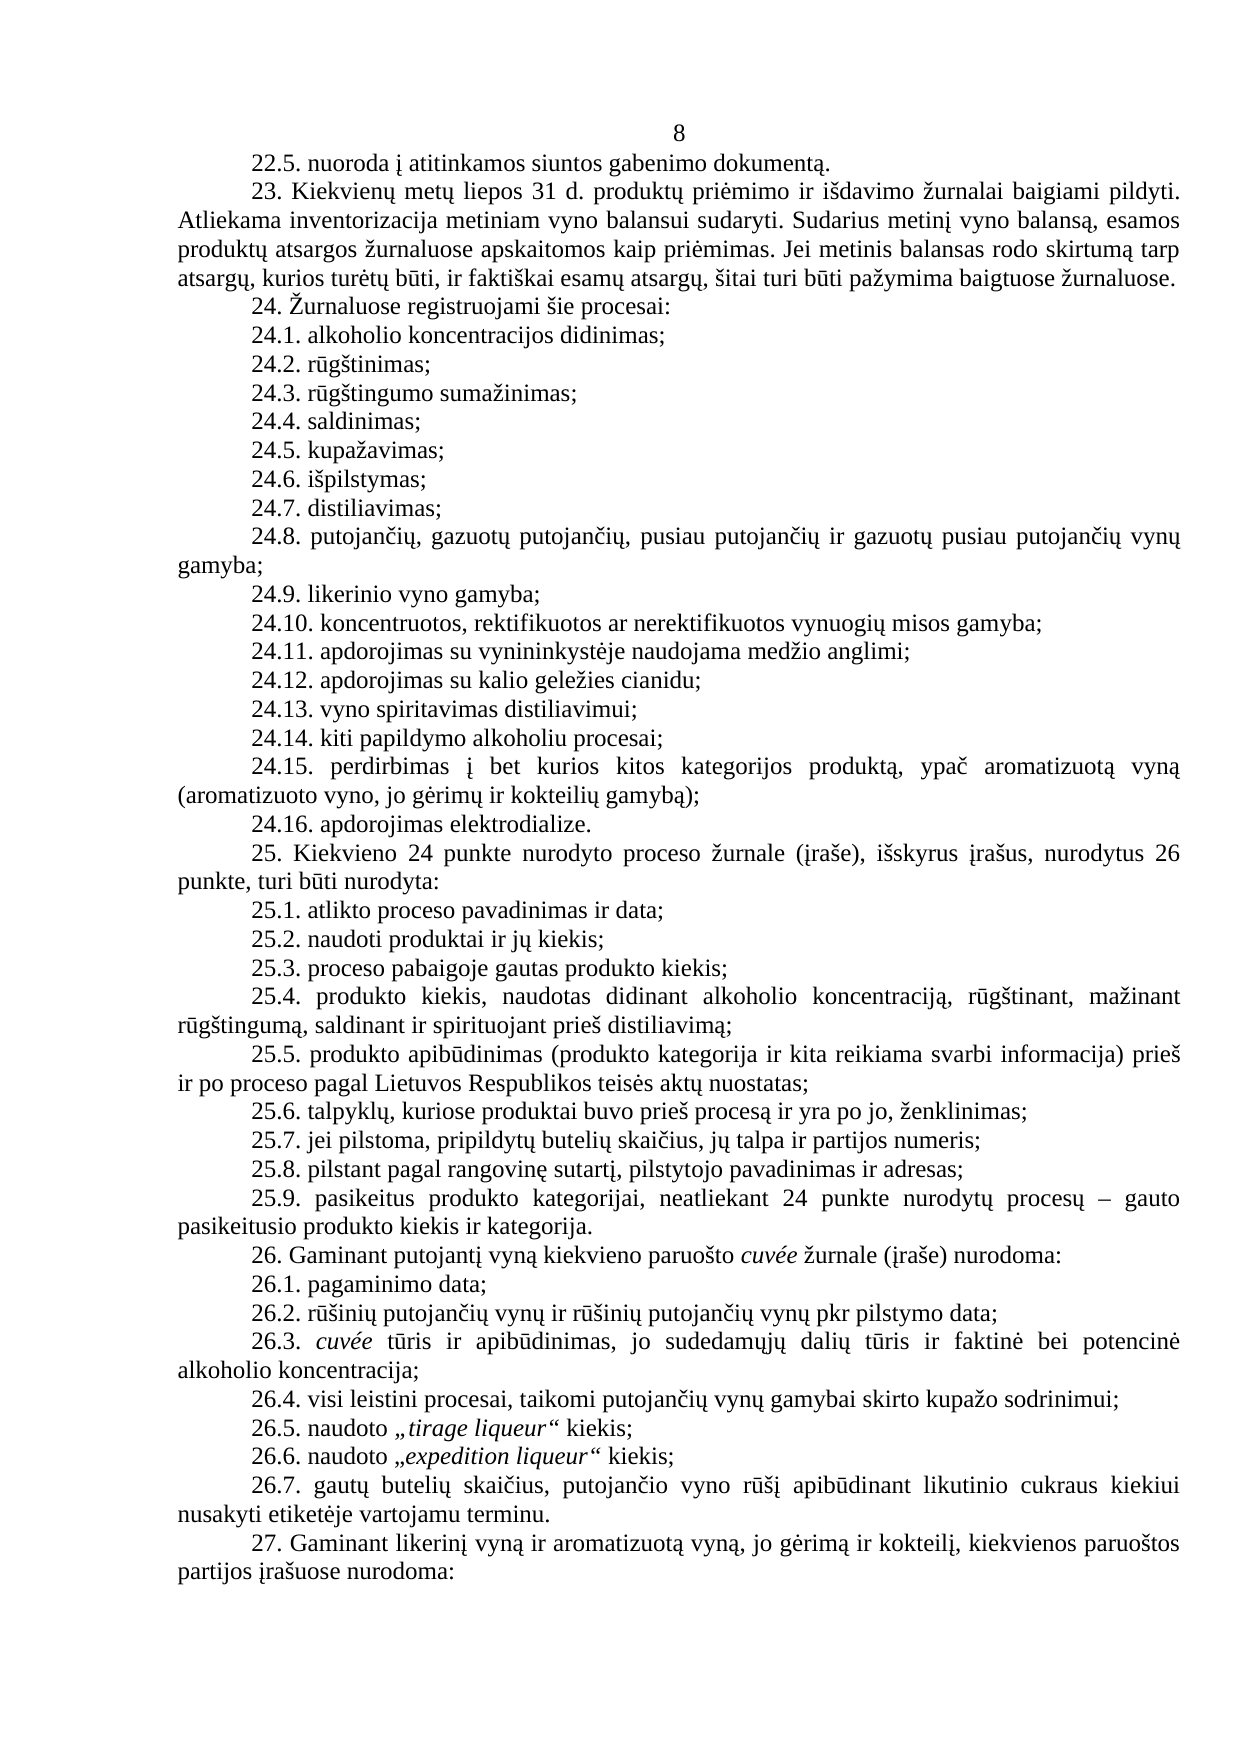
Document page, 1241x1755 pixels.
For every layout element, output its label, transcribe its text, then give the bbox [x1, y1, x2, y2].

text 27. Gaminant likerinį vyną ir aromatizuotą vyną, jo gėrimą ir kokteilį, kiekvienos paruoštos partijos įrašuose nurodoma: [177, 1528, 1181, 1585]
text 25. Kiekvieno 24 punkte nurodyto proceso žurnale (įraše), išskyrus įrašus, nurodytus 26 punkte, turi būti nurodyta: [177, 838, 1181, 895]
text 26. Gaminant putojantį vyną kiekvieno paruošto cuvée žurnale (įraše) nurodoma: [177, 1240, 1181, 1269]
text 24.14. kiti papildymo alkoholiu procesai; [177, 723, 1181, 751]
text 24.9. likerinio vyno gamyba; [177, 579, 1181, 608]
text 24.4. saldinimas; [177, 406, 1181, 435]
text 26.5. naudoto „tirage liqueur“ kiekis; [177, 1413, 1181, 1441]
text 23. Kiekvienų metų liepos 31 d. produktų priėmimo ir išdavimo žurnalai baigiami pildyti. Atliekama inventorizacija metiniam vyno balansui sudaryti. Sudarius metinį vyno balansą, esamos produktų atsargos žurnaluose apskaitomos kaip priėmimas. Jei metinis balansas rodo skirtumą tarp atsargų, kurios turėtų būti, ir faktiškai esamų atsargų, šitai turi būti pažymima baigtuose žurnaluose. [177, 176, 1181, 291]
text 24.6. išpilstymas; [177, 464, 1181, 493]
text 24.13. vyno spiritavimas distiliavimui; [177, 694, 1181, 723]
text 25.8. pilstant pagal rangovinę sutartį, pilstytojo pavadinimas ir adresas; [177, 1154, 1181, 1183]
text 25.5. produkto apibūdinimas (produkto kategorija ir kita reikiama svarbi informacija) prieš ir po proceso pagal Lietuvos Respublikos teisės aktų nuostatas; [177, 1039, 1181, 1096]
text 26.6. naudoto „expedition liqueur“ kiekis; [177, 1441, 1181, 1470]
text 24.1. alkoholio koncentracijos didinimas; [177, 320, 1181, 349]
text 24.5. kupažavimas; [177, 435, 1181, 464]
text 25.2. naudoti produktai ir jų kiekis; [177, 924, 1181, 953]
text 26.4. visi leistini procesai, taikomi putojančių vynų gamybai skirto kupažo sodrinimui; [177, 1384, 1181, 1413]
text 24.11. apdorojimas su vynininkystėje naudojama medžio anglimi; [177, 636, 1181, 665]
text 24.8. putojančių, gazuotų putojančių, pusiau putojančių ir gazuotų pusiau putojančių vynų gamyba; [177, 521, 1181, 579]
text 22.5. nuoroda į atitinkamos siuntos gabenimo dokumentą. [177, 148, 1181, 176]
text 24.15. perdirbimas į bet kurios kitos kategorijos produktą, ypač aromatizuotą vyną (aromatizuoto vyno, jo gėrimų ir kokteilių gamybą); [177, 751, 1181, 809]
text 25.7. jei pilstoma, pripildytų butelių skaičius, jų talpa ir partijos numeris; [177, 1125, 1181, 1154]
text 25.1. atlikto proceso pavadinimas ir data; [177, 895, 1181, 924]
text 24.12. apdorojimas su kalio geležies cianidu; [177, 665, 1181, 694]
text 26.2. rūšinių putojančių vynų ir rūšinių putojančių vynų pkr pilstymo data; [177, 1298, 1181, 1326]
text 25.9. pasikeitus produkto kategorijai, neatliekant 24 punkte nurodytų procesų – gauto pasikeitusio produkto kiekis ir kategorija. [177, 1183, 1181, 1240]
text 25.3. proceso pabaigoje gautas produkto kiekis; [177, 953, 1181, 981]
text 24. Žurnaluose registruojami šie procesai: [177, 291, 1181, 320]
text 26.1. pagaminimo data; [177, 1269, 1181, 1298]
text 24.10. koncentruotos, rektifikuotos ar nerektifikuotos vynuogių misos gamyba; [177, 608, 1181, 636]
text 24.2. rūgštinimas; [177, 349, 1181, 378]
text 26.7. gautų butelių skaičius, putojančio vyno rūšį apibūdinant likutinio cukraus kiekiui nusakyti etiketėje vartojamu terminu. [177, 1470, 1181, 1528]
text 24.16. apdorojimas elektrodialize. [177, 809, 1181, 838]
text 26.3. cuvée tūris ir apibūdinimas, jo sudedamųjų dalių tūris ir faktinė bei potencinė alkoholio koncentracija; [177, 1326, 1181, 1384]
text 24.3. rūgštingumo sumažinimas; [177, 378, 1181, 406]
text 24.7. distiliavimas; [177, 493, 1181, 521]
text 25.6. talpyklų, kuriose produktai buvo prieš procesą ir yra po jo, ženklinimas; [177, 1096, 1181, 1125]
text 25.4. produkto kiekis, naudotas didinant alkoholio koncentraciją, rūgštinant, mažinant rūgštingumą, saldinant ir spirituojant prieš distiliavimą; [177, 981, 1181, 1039]
